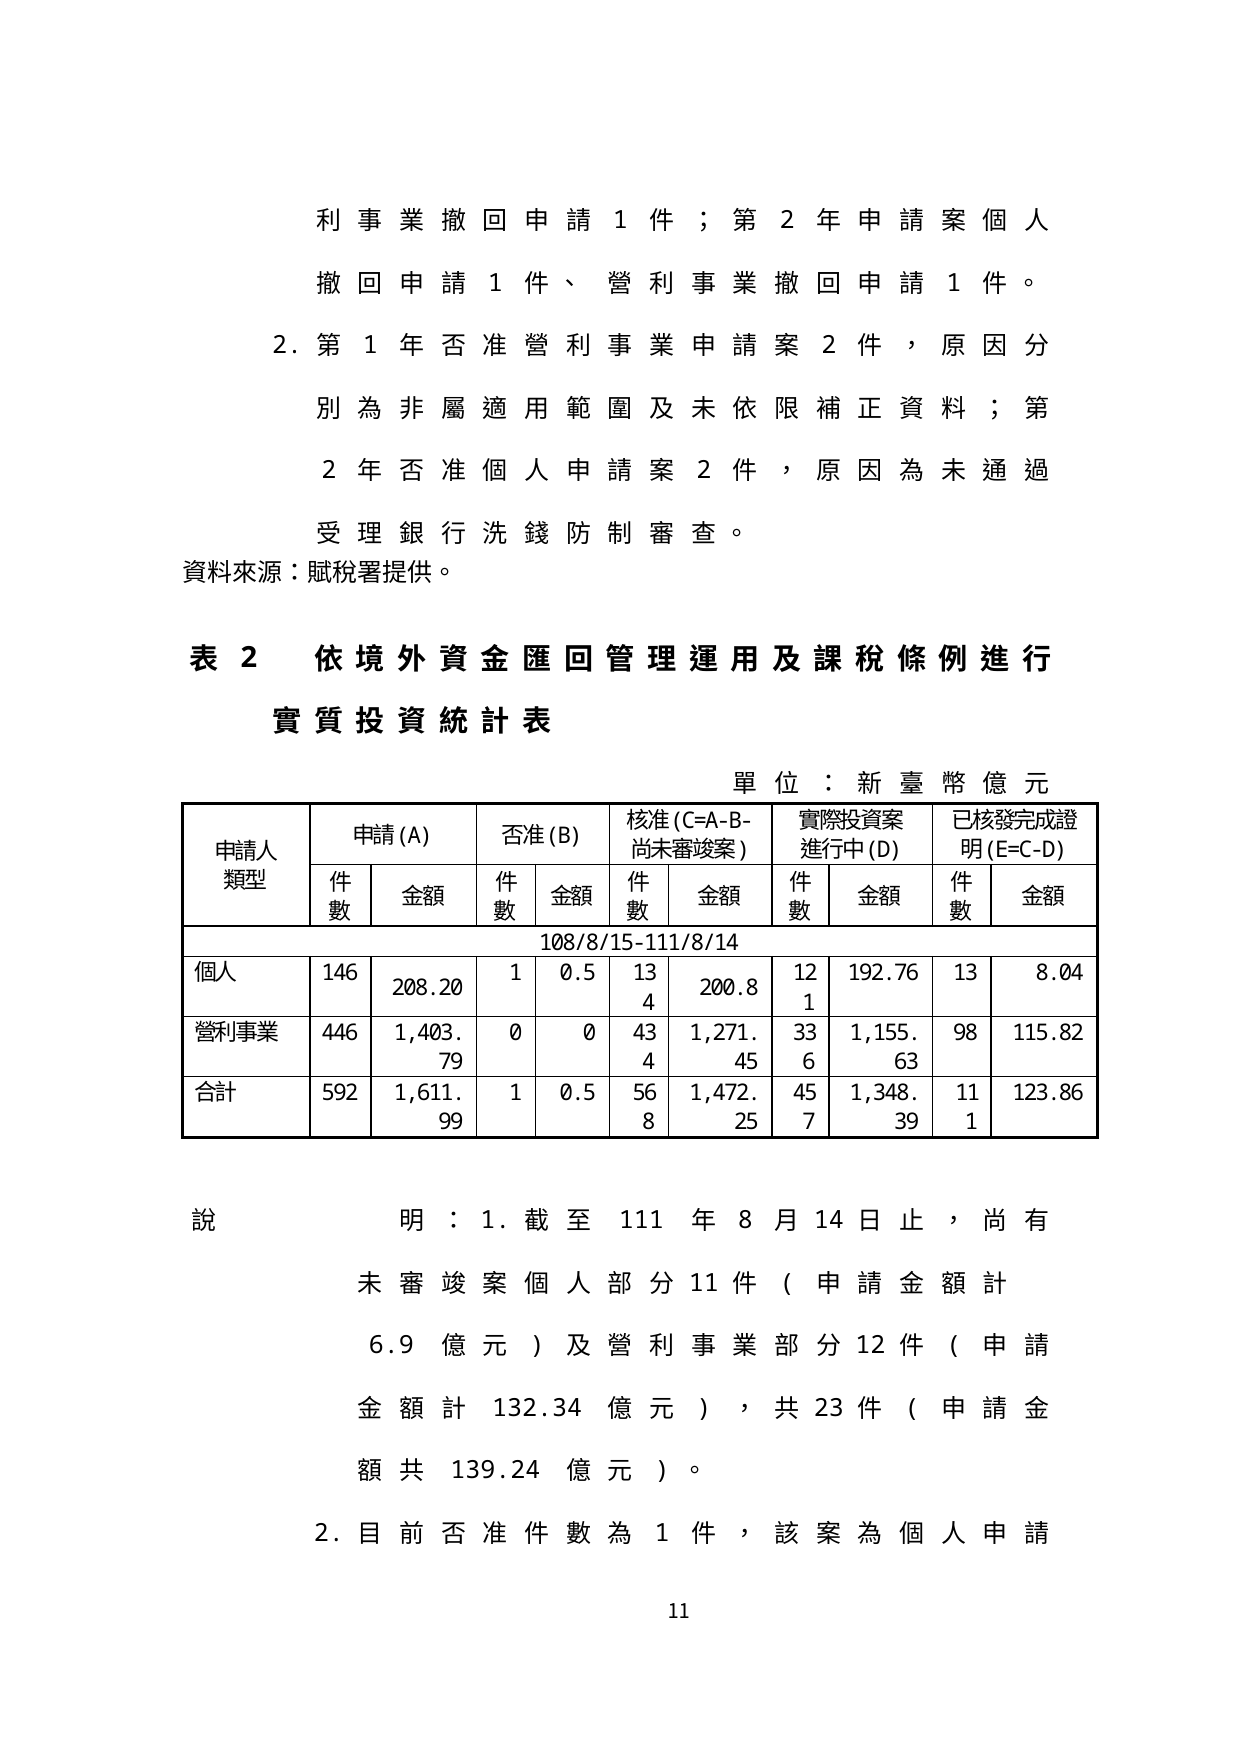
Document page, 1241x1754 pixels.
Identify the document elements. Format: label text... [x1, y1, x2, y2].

text 單位：新臺幣億元 [183, 740, 1058, 802]
text 2.目前否准件數為1件，該案為個人申請 [305, 1490, 1058, 1552]
table_header 否准(B) [477, 805, 609, 864]
text 說 明：1.截至111年8月14日止，尚有未審竣案個人部分11件(申請金額計6.9億元)及營利事業部分12件(申請金額計132.34億元)，共23件(申請金額共139.24億元)。 [183, 1177, 1058, 1490]
table_cell 金額 [372, 865, 476, 925]
table_cell 0 [477, 1017, 535, 1076]
table_cell 件數 [477, 865, 535, 925]
table_cell 金額 [830, 865, 932, 925]
table_cell 1,472.25 [669, 1077, 771, 1136]
table_cell 0.5 [536, 1077, 609, 1136]
table_cell 1,155.63 [830, 1017, 932, 1076]
table_cell 111 [933, 1077, 990, 1136]
table_cell 434 [610, 1017, 668, 1076]
table_cell 446 [311, 1017, 370, 1076]
table_cell 1,403.79 [372, 1017, 476, 1076]
table_cell 200.8 [669, 957, 771, 1016]
table_cell 592 [311, 1077, 370, 1136]
table_header 申請人 類型 [184, 805, 309, 925]
table_cell 營利事業 [184, 1017, 309, 1076]
text 利事業撤回申請1件；第2年申請案個人撤回申請1件、營利事業撤回申請1件。 [183, 177, 1058, 302]
table_cell 336 [773, 1017, 828, 1076]
table_cell 115.82 [992, 1017, 1096, 1076]
table_cell 件數 [933, 865, 990, 925]
table_cell 98 [933, 1017, 990, 1076]
table_cell 件數 [773, 865, 828, 925]
table_cell 192.76 [830, 957, 932, 1016]
table_header 核准(C=A-B-尚未審竣案) [610, 805, 771, 864]
table_cell 金額 [992, 865, 1096, 925]
table_cell 123.86 [992, 1077, 1096, 1136]
table_header 申請(A) [311, 805, 476, 864]
table_cell 件數 [610, 865, 668, 925]
table_cell 568 [610, 1077, 668, 1136]
text 資料來源：賦稅署提供。 [183, 552, 1058, 588]
table_cell 8.04 [992, 957, 1096, 1016]
table_cell 146 [311, 957, 370, 1016]
table_cell 457 [773, 1077, 828, 1136]
table_header 已核發完成證明(E=C-D) [933, 805, 1096, 864]
table_cell 0 [536, 1017, 609, 1076]
table_cell 件數 [311, 865, 370, 925]
text 2.第1年否准營利事業申請案2件，原因分別為非屬適用範圍及未依限補正資料；第2年否准個人申請案2件，原因為未通過受理銀行洗錢防制審查。 [256, 302, 1058, 552]
table_cell 134 [610, 957, 668, 1016]
text 表2 依境外資金匯回管理運用及課稅條例進行實質投資統計表 [183, 615, 1058, 740]
table_cell 121 [773, 957, 828, 1016]
table_cell 1 [477, 1077, 535, 1136]
table_cell 個人 [184, 957, 309, 1016]
table_cell 1 [477, 957, 535, 1016]
table_cell 1,271.45 [669, 1017, 771, 1076]
table_cell 108/8/15-111/8/14 [184, 927, 1096, 956]
table_cell 1,348.39 [830, 1077, 932, 1136]
table_cell 1,611.99 [372, 1077, 476, 1136]
table_cell 208.20 [372, 957, 476, 1016]
table_cell 13 [933, 957, 990, 1016]
table_cell 0.5 [536, 957, 609, 1016]
table_cell 金額 [536, 865, 609, 925]
table_cell 金額 [669, 865, 771, 925]
table_header 實際投資案 進行中(D) [773, 805, 932, 864]
table_cell 合計 [184, 1077, 309, 1136]
